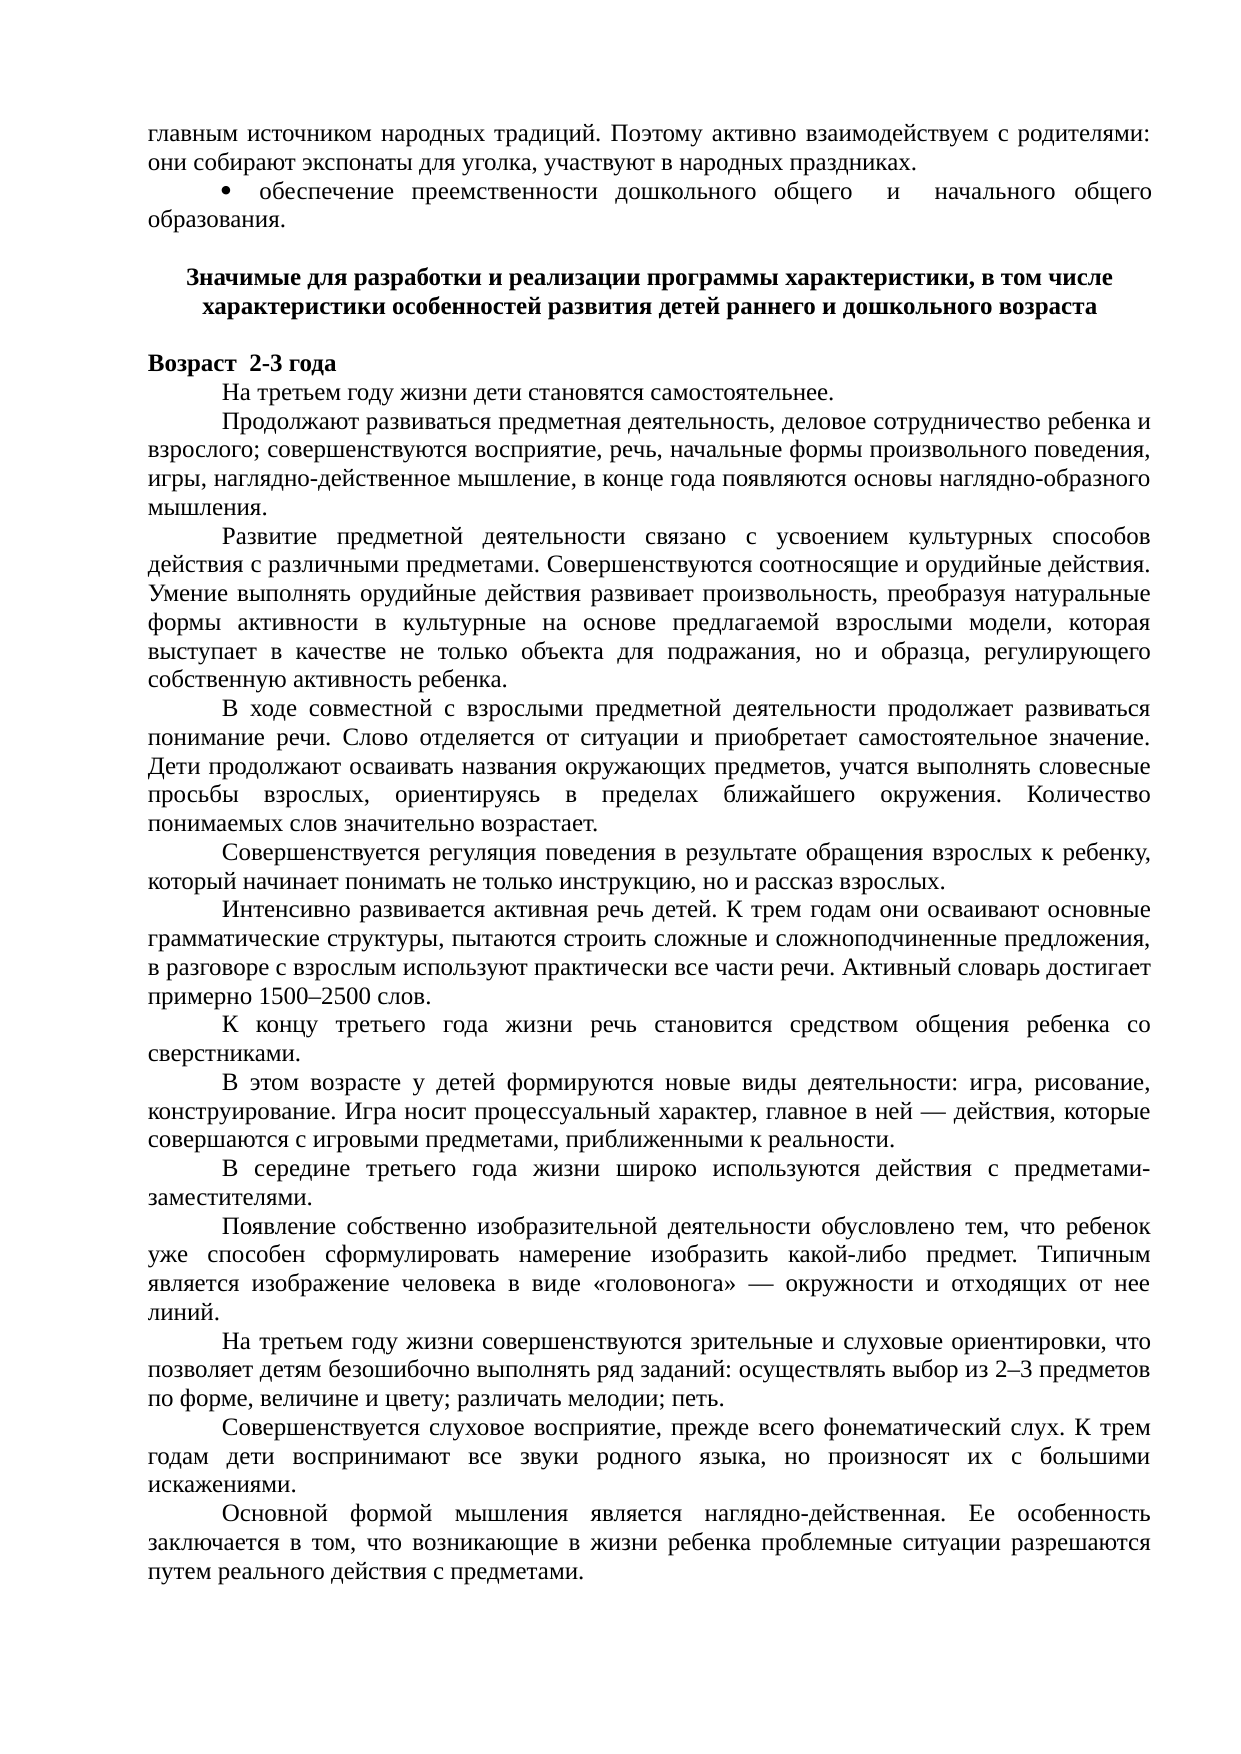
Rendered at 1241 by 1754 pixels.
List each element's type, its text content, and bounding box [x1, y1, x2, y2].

text Значимые для разработки и реализации программы характеристики, в том числе характеристики особенностей развития детей раннего и дошкольного возраста [148, 262, 1152, 319]
text Возраст 2-3 года [148, 348, 1152, 377]
text Развитие предметной деятельности связано с усвоением культурных способов действия с различными предметами. Совершенствуются соотносящие и орудийные действия. Умение выполнять орудийные действия развивает произвольность, преобразуя натуральные формы активности в культурные на основе предлагаемой взрослыми модели, которая выступает в качестве не только объекта для подражания, но и образца, регулирующего собственную активность ребенка. [148, 521, 1152, 693]
text На третьем году жизни дети становятся самостоятельнее. [148, 377, 1152, 406]
text На третьем году жизни совершенствуются зрительные и слуховые ориентировки, что позволяет детям безошибочно выполнять ряд заданий: осуществлять выбор из 2–3 предметов по форме, величине и цвету; различать мелодии; петь. [148, 1326, 1152, 1412]
text Основной формой мышления является наглядно-действенная. Ее особенность заключается в том, что возникающие в жизни ребенка проблемные ситуации разрешаются путем реального действия с предметами. [148, 1498, 1152, 1584]
list главным источником народных традиций. Поэтому активно взаимодействуем с родителями: они собирают экспонаты для уголка, участвуют в народных праздниках. [148, 118, 1152, 176]
list обеспечение преемственности дошкольного общего и начального общего образования. [148, 176, 1152, 233]
text В этом возрасте у детей формируются новые виды деятельности: игра, рисование, конструирование. Игра носит процессуальный характер, главное в ней — действия, которые совершаются с игровыми предметами, приближенными к реальности. [148, 1067, 1152, 1153]
text В середине третьего года жизни широко используются действия с предметами-заместителями. [148, 1153, 1152, 1211]
text В ходе совместной с взрослыми предметной деятельности продолжает развиваться понимание речи. Слово отделяется от ситуации и приобретает самостоятельное значение. Дети продолжают осваивать названия окружающих предметов, учатся выполнять словесные просьбы взрослых, ориентируясь в пределах ближайшего окружения. Количество понимаемых слов значительно возрастает. [148, 693, 1152, 837]
text Появление собственно изобразительной деятельности обусловлено тем, что ребенок уже способен сформулировать намерение изобразить какой-либо предмет. Типичным является изображение человека в виде «головонога» — окружности и отходящих от нее линий. [148, 1211, 1152, 1326]
text Совершенствуется слуховое восприятие, прежде всего фонематический слух. К трем годам дети воспринимают все звуки родного языка, но произносят их с большими искажениями. [148, 1412, 1152, 1498]
text Продолжают развиваться предметная деятельность, деловое сотрудничество ребенка и взрослого; совершенствуются восприятие, речь, начальные формы произвольного поведения, игры, наглядно-действенное мышление, в конце года появляются основы наглядно-образного мышления. [148, 406, 1152, 521]
text Интенсивно развивается активная речь детей. К трем годам они осваивают основные грамматические структуры, пытаются строить сложные и сложноподчиненные предложения, в разговоре с взрослым используют практически все части речи. Активный словарь достигает примерно 1500–2500 слов. [148, 894, 1152, 1009]
text К концу третьего года жизни речь становится средством общения ребенка со сверстниками. [148, 1009, 1152, 1067]
text Совершенствуется регуляция поведения в результате обращения взрослых к ребенку, который начинает понимать не только инструкцию, но и рассказ взрослых. [148, 837, 1152, 894]
